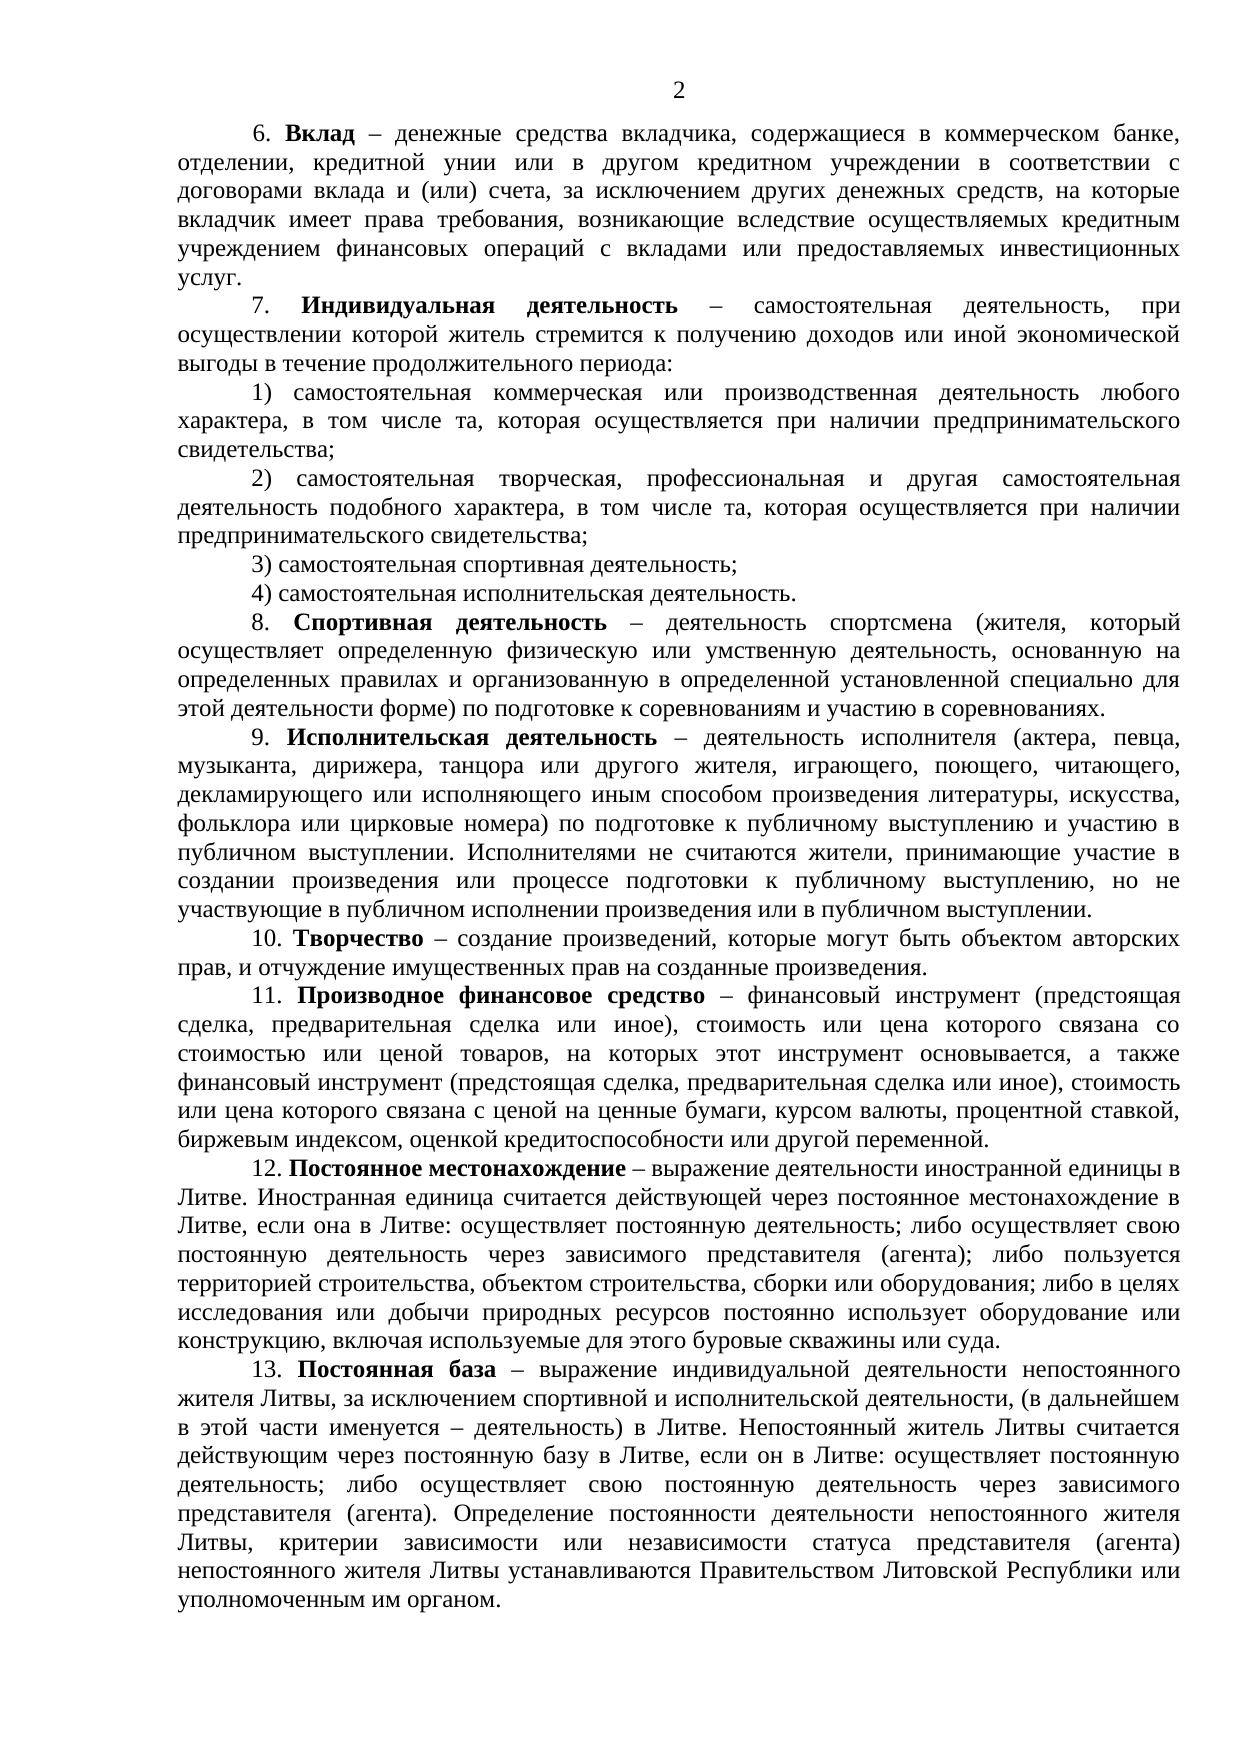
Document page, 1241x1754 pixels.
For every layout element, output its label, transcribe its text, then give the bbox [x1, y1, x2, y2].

text 9. Исполнительская деятельность – деятельность исполнителя (актера, певца, музыканта, дирижера, танцора или другого жителя, играющего, поющего, читающего, декламирующего или исполняющего иным способом произведения литературы, искусства, фольклора или цирковые номера) по подготовке к публичному выступлению и участию в публичном выступлении. Исполнителями не считаются жители, принимающие участие в создании произведения или процессе подготовки к публичному выступлению, но не участвующие в публичном исполнении произведения или в публичном выступлении. [177, 722, 1181, 923]
text 11. Производное финансовое средство – финансовый инструмент (предстоящая сделка, предварительная сделка или иное), стоимость или цена которого связана со стоимостью или ценой товаров, на которых этот инструмент основывается, а также финансовый инструмент (предстоящая сделка, предварительная сделка или иное), стоимость или цена которого связана с ценой на ценные бумаги, курсом валюты, процентной ставкой, биржевым индексом, оценкой кредитоспособности или другой переменной. [177, 981, 1181, 1153]
text 7. Индивидуальная деятельность – самостоятельная деятельность, при осуществлении которой житель стремится к получению доходов или иной экономической выгоды в течение продолжительного периода: [177, 291, 1181, 377]
text 2) самостоятельная творческая, профессиональная и другая самостоятельная деятельность подобного характера, в том числе та, которая осуществляется при наличии предпринимательского свидетельства; [177, 463, 1181, 549]
text 6. Вклад – денежные средства вкладчика, содержащиеся в коммерческом банке, отделении, кредитной унии или в другом кредитном учреждении в соответствии с договорами вклада и (или) счета, за исключением других денежных средств, на которые вкладчик имеет права требования, возникающие вследствие осуществляемых кредитным учреждением финансовых операций с вкладами или предоставляемых инвестиционных услуг. [177, 118, 1181, 291]
text 12. Постоянное местонахождение – выражение деятельности иностранной единицы в Литве. Иностранная единица считается действующей через постоянное местонахождение в Литве, если она в Литве: осуществляет постоянную деятельность; либо осуществляет свою постоянную деятельность через зависимого представителя (агента); либо пользуется территорией строительства, объектом строительства, сборки или оборудования; либо в целях исследования или добычи природных ресурсов постоянно использует оборудование или конструкцию, включая используемые для этого буровые скважины или суда. [177, 1153, 1181, 1354]
text 8. Спортивная деятельность – деятельность спортсмена (жителя, который осуществляет определенную физическую или умственную деятельность, основанную на определенных правилах и организованную в определенной установленной специально для этой деятельности форме) по подготовке к соревнованиям и участию в соревнованиях. [177, 607, 1181, 722]
text 13. Постоянная база – выражение индивидуальной деятельности непостоянного жителя Литвы, за исключением спортивной и исполнительской деятельности, (в дальнейшем в этой части именуется – деятельность) в Литве. Непостоянный житель Литвы считается действующим через постоянную базу в Литве, если он в Литве: осуществляет постоянную деятельность; либо осуществляет свою постоянную деятельность через зависимого представителя (агента). Определение постоянности деятельности непостоянного жителя Литвы, критерии зависимости или независимости статуса представителя (агента) непостоянного жителя Литвы устанавливаются Правительством Литовской Республики или уполномоченным им органом. [177, 1354, 1181, 1613]
text 1) самостоятельная коммерческая или производственная деятельность любого характера, в том числе та, которая осуществляется при наличии предпринимательского свидетельства; [177, 377, 1181, 463]
text 10. Творчество – создание произведений, которые могут быть объектом авторских прав, и отчуждение имущественных прав на созданные произведения. [177, 923, 1181, 981]
text 3) самостоятельная спортивная деятельность; [177, 549, 1181, 578]
text 4) самостоятельная исполнительская деятельность. [177, 578, 1181, 607]
